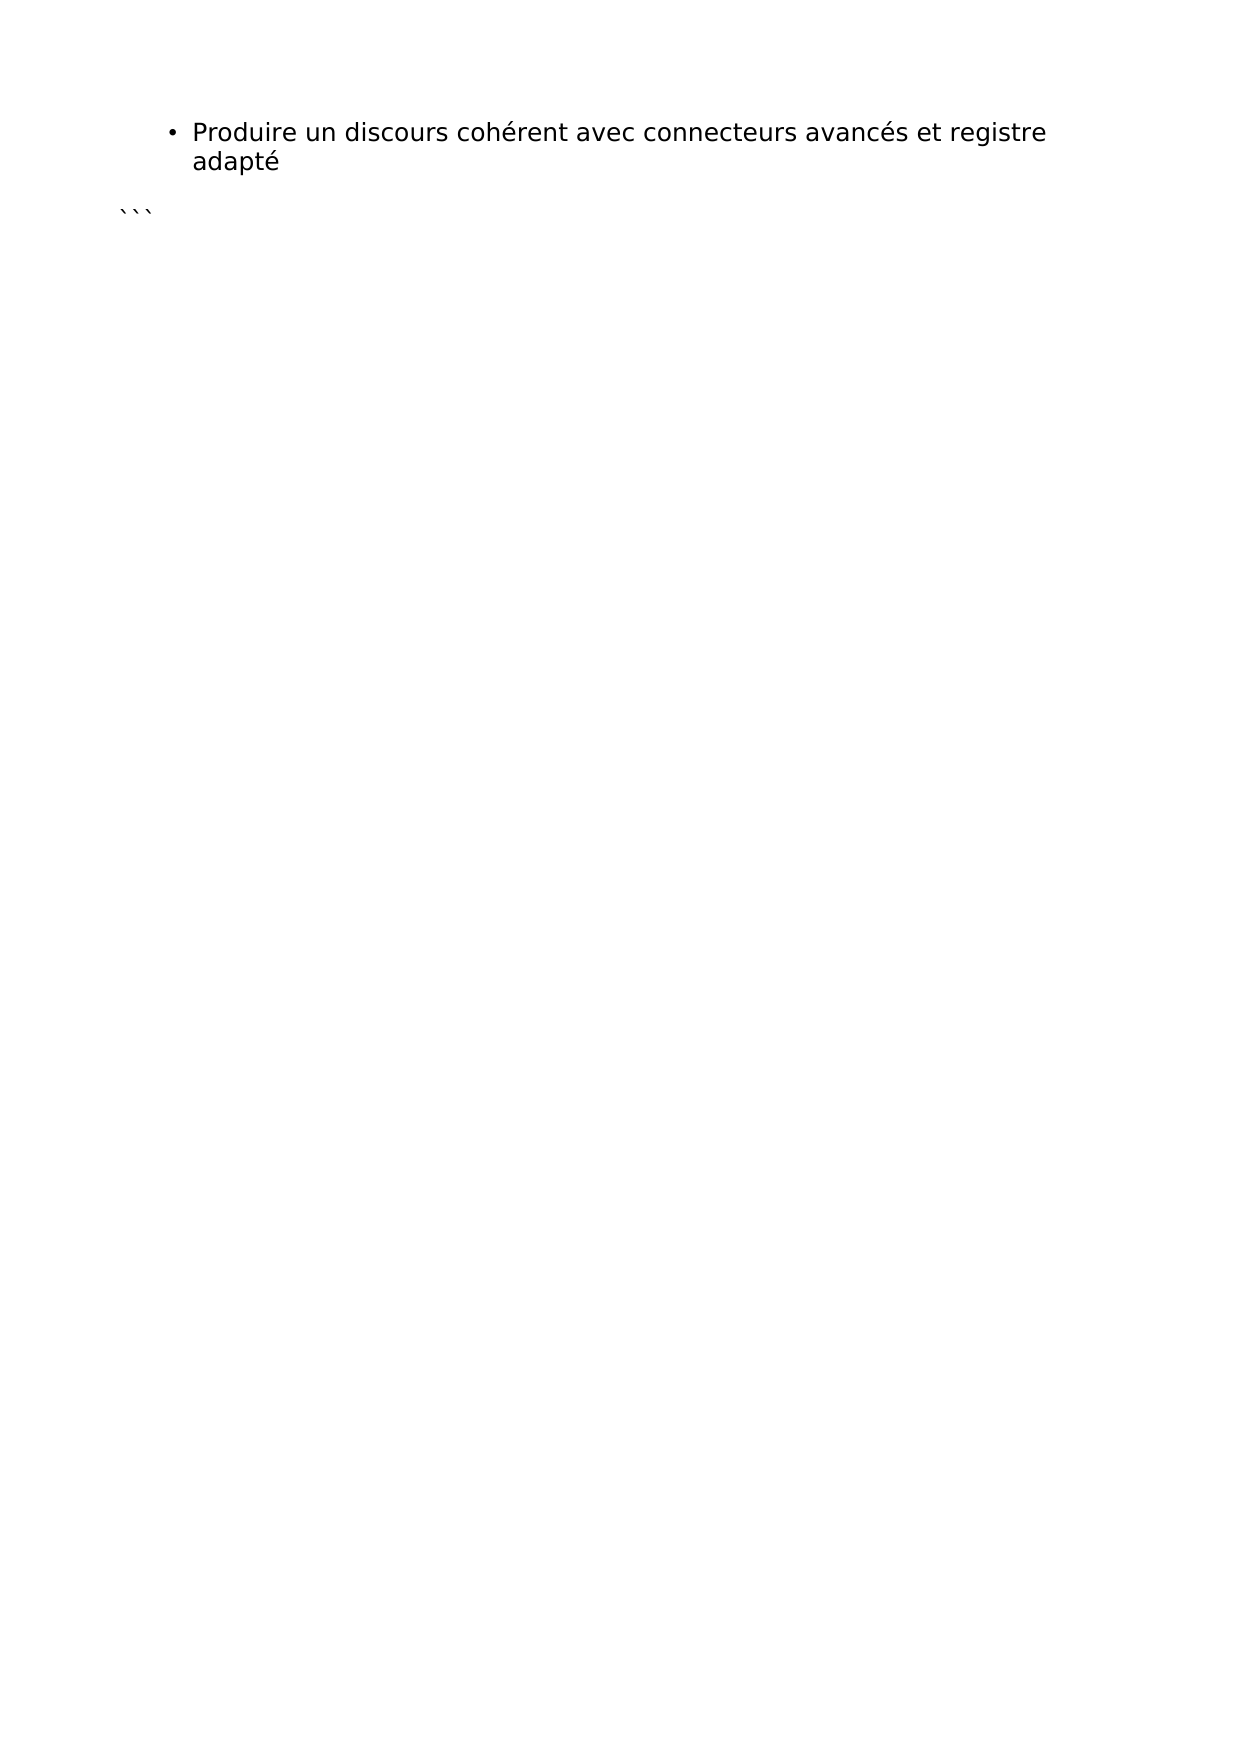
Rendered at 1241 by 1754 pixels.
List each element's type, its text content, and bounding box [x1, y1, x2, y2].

text ``` [118, 206, 1122, 235]
list Produire un discours cohérent avec connecteurs avancés et registre adapté [177, 118, 1122, 176]
